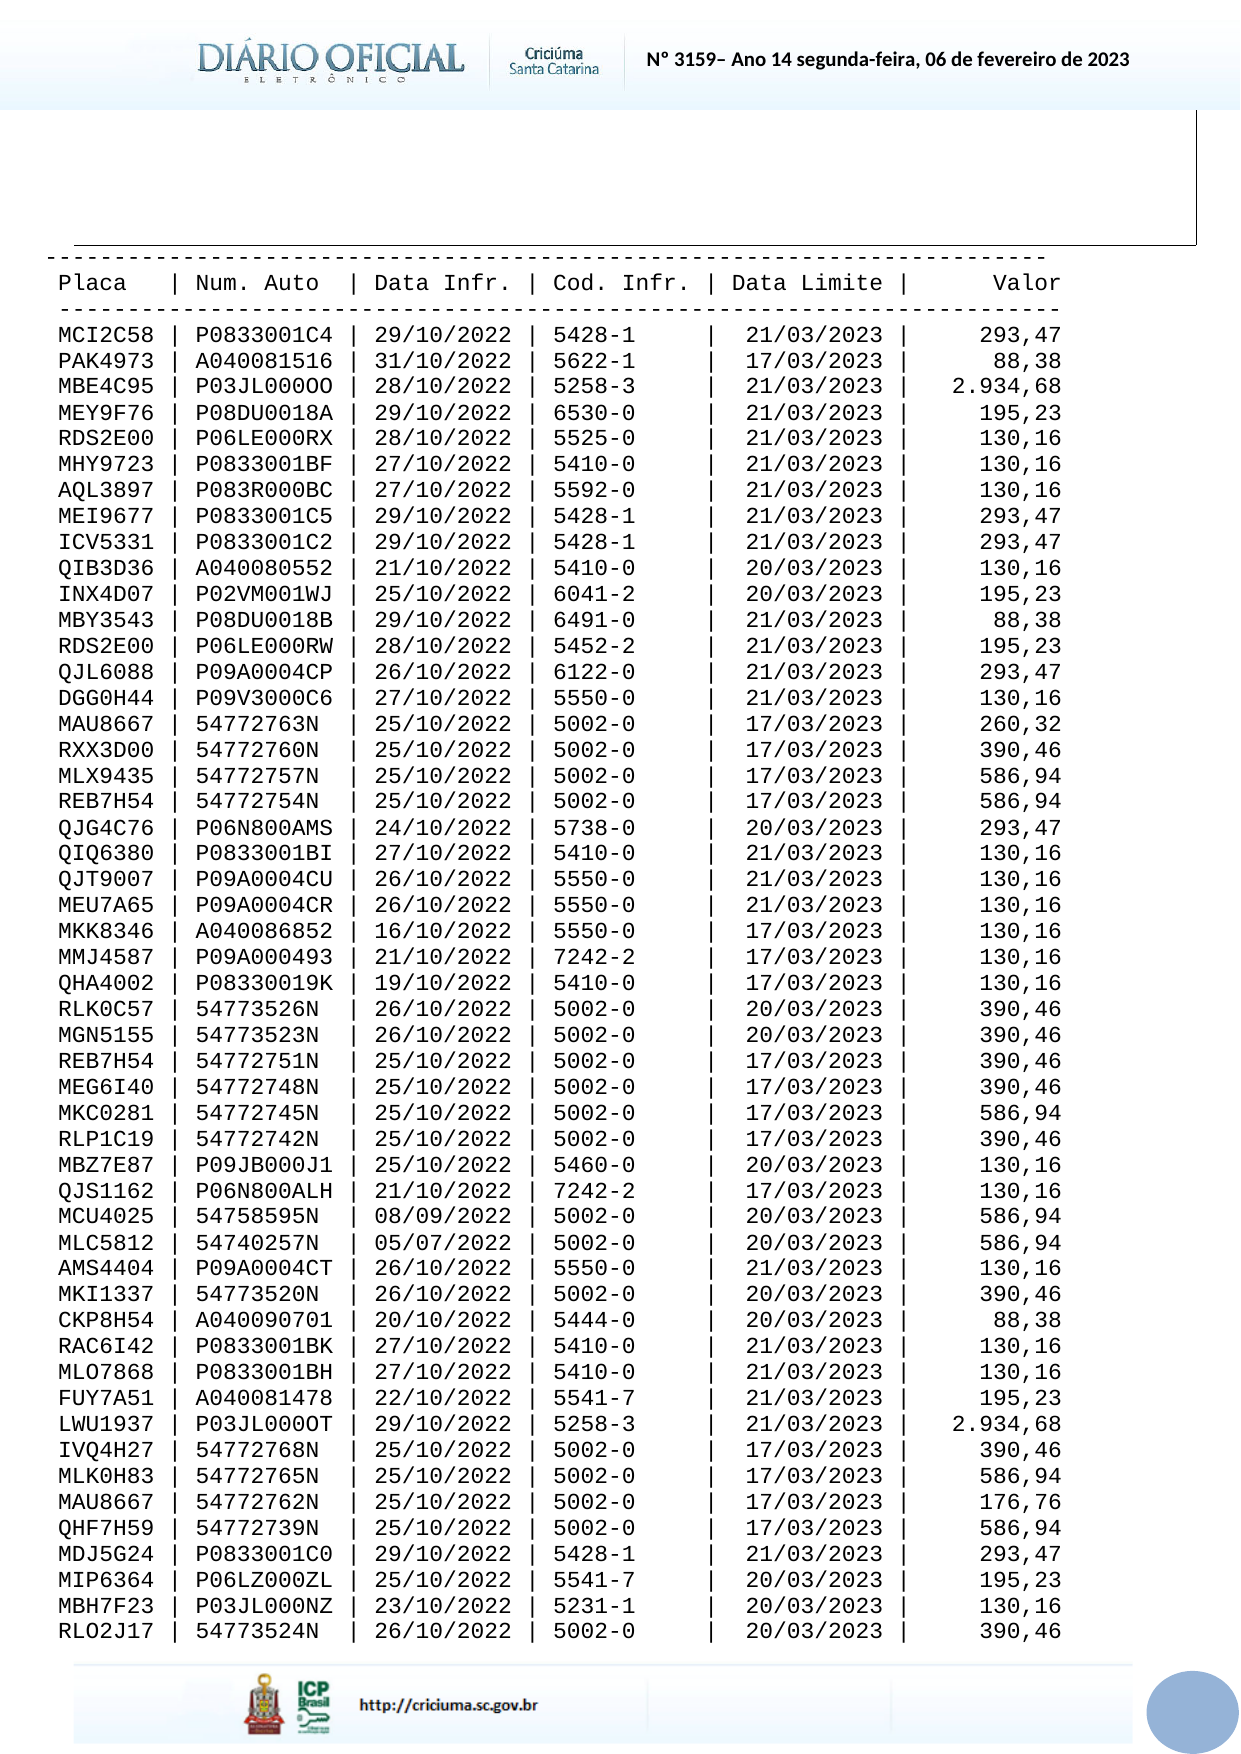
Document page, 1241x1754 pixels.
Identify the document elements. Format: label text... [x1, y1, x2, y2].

text RDS2E00 | P06LE000RX | 28/10/2022 | 5525-0 | 21/03/2023 | 130,16 [44, 427, 1196, 453]
text PAK4973 | A040081516 | 31/10/2022 | 5622-1 | 17/03/2023 | 88,38 [44, 349, 1196, 375]
text FUY7A51 | A040081478 | 22/10/2022 | 5541-7 | 21/03/2023 | 195,23 [44, 1386, 1196, 1412]
text MGN5155 | 54773523N | 26/10/2022 | 5002-0 | 20/03/2023 | 390,46 [44, 1023, 1196, 1049]
text QJL6088 | P09A0004CP | 26/10/2022 | 6122-0 | 21/03/2023 | 293,47 [44, 660, 1196, 686]
text MAU8667 | 54772763N | 25/10/2022 | 5002-0 | 17/03/2023 | 260,32 [44, 712, 1196, 738]
text RLK0C57 | 54773526N | 26/10/2022 | 5002-0 | 20/03/2023 | 390,46 [44, 997, 1196, 1023]
text QJS1162 | P06N800ALH | 21/10/2022 | 7242-2 | 17/03/2023 | 130,16 [44, 1179, 1196, 1205]
text MBH7F23 | P03JL000NZ | 23/10/2022 | 5231-1 | 20/03/2023 | 130,16 [44, 1594, 1196, 1620]
text RDS2E00 | P06LE000RW | 28/10/2022 | 5452-2 | 21/03/2023 | 195,23 [44, 634, 1196, 660]
text QHF7H59 | 54772739N | 25/10/2022 | 5002-0 | 17/03/2023 | 586,94 [44, 1516, 1196, 1542]
text MBZ7E87 | P09JB000J1 | 25/10/2022 | 5460-0 | 20/03/2023 | 130,16 [44, 1153, 1196, 1179]
text ICV5331 | P0833001C2 | 29/10/2022 | 5428-1 | 21/03/2023 | 293,47 [44, 531, 1196, 556]
text REB7H54 | 54772754N | 25/10/2022 | 5002-0 | 17/03/2023 | 586,94 [44, 790, 1196, 816]
text MEY9F76 | P08DU0018A | 29/10/2022 | 6530-0 | 21/03/2023 | 195,23 [44, 401, 1196, 427]
text ------------------------------------------------------------------------- [44, 297, 1196, 323]
text MEG6I40 | 54772748N | 25/10/2022 | 5002-0 | 17/03/2023 | 390,46 [44, 1075, 1196, 1101]
text MLX9435 | 54772757N | 25/10/2022 | 5002-0 | 17/03/2023 | 586,94 [44, 764, 1196, 790]
text MHY9723 | P0833001BF | 27/10/2022 | 5410-0 | 21/03/2023 | 130,16 [44, 453, 1196, 479]
text QJT9007 | P09A0004CU | 26/10/2022 | 5550-0 | 21/03/2023 | 130,16 [44, 868, 1196, 894]
text MKK8346 | A040086852 | 16/10/2022 | 5550-0 | 17/03/2023 | 130,16 [44, 919, 1196, 946]
text RAC6I42 | P0833001BK | 27/10/2022 | 5410-0 | 21/03/2023 | 130,16 [44, 1334, 1196, 1361]
text REB7H54 | 54772751N | 25/10/2022 | 5002-0 | 17/03/2023 | 390,46 [44, 1049, 1196, 1075]
text MBE4C95 | P03JL000OO | 28/10/2022 | 5258-3 | 21/03/2023 | 2.934,68 [44, 375, 1196, 401]
text MCI2C58 | P0833001C4 | 29/10/2022 | 5428-1 | 21/03/2023 | 293,47 [44, 323, 1196, 349]
text MCU4025 | 54758595N | 08/09/2022 | 5002-0 | 20/03/2023 | 586,94 [44, 1205, 1196, 1231]
text QIB3D36 | A040080552 | 21/10/2022 | 5410-0 | 20/03/2023 | 130,16 [44, 556, 1196, 582]
text MBY3543 | P08DU0018B | 29/10/2022 | 6491-0 | 21/03/2023 | 88,38 [44, 608, 1196, 634]
text MEI9677 | P0833001C5 | 29/10/2022 | 5428-1 | 21/03/2023 | 293,47 [44, 504, 1196, 531]
text QJG4C76 | P06N800AMS | 24/10/2022 | 5738-0 | 20/03/2023 | 293,47 [44, 816, 1196, 842]
text LWU1937 | P03JL000OT | 29/10/2022 | 5258-3 | 21/03/2023 | 2.934,68 [44, 1412, 1196, 1438]
text QIQ6380 | P0833001BI | 27/10/2022 | 5410-0 | 21/03/2023 | 130,16 [44, 842, 1196, 868]
text IVQ4H27 | 54772768N | 25/10/2022 | 5002-0 | 17/03/2023 | 390,46 [44, 1438, 1196, 1464]
text AMS4404 | P09A0004CT | 26/10/2022 | 5550-0 | 21/03/2023 | 130,16 [44, 1257, 1196, 1283]
text MIP6364 | P06LZ000ZL | 25/10/2022 | 5541-7 | 20/03/2023 | 195,23 [44, 1568, 1196, 1594]
text RLP1C19 | 54772742N | 25/10/2022 | 5002-0 | 17/03/2023 | 390,46 [44, 1127, 1196, 1153]
text MEU7A65 | P09A0004CR | 26/10/2022 | 5550-0 | 21/03/2023 | 130,16 [44, 894, 1196, 919]
text MKI1337 | 54773520N | 26/10/2022 | 5002-0 | 20/03/2023 | 390,46 [44, 1283, 1196, 1309]
text MLC5812 | 54740257N | 05/07/2022 | 5002-0 | 20/03/2023 | 586,94 [44, 1231, 1196, 1257]
text MMJ4587 | P09A000493 | 21/10/2022 | 7242-2 | 17/03/2023 | 130,16 [44, 946, 1196, 971]
text MLK0H83 | 54772765N | 25/10/2022 | 5002-0 | 17/03/2023 | 586,94 [44, 1464, 1196, 1490]
text MDJ5G24 | P0833001C0 | 29/10/2022 | 5428-1 | 21/03/2023 | 293,47 [44, 1542, 1196, 1568]
text AQL3897 | P083R000BC | 27/10/2022 | 5592-0 | 21/03/2023 | 130,16 [44, 479, 1196, 504]
text ------------------------------------------------------------------------- [44, 245, 1196, 271]
text MLO7868 | P0833001BH | 27/10/2022 | 5410-0 | 21/03/2023 | 130,16 [44, 1361, 1196, 1386]
text Placa | Num. Auto | Data Infr. | Cod. Infr. | Data Limite | Valor [44, 271, 1196, 297]
text MKC0281 | 54772745N | 25/10/2022 | 5002-0 | 17/03/2023 | 586,94 [44, 1101, 1196, 1127]
text CKP8H54 | A040090701 | 20/10/2022 | 5444-0 | 20/03/2023 | 88,38 [44, 1309, 1196, 1334]
text RLO2J17 | 54773524N | 26/10/2022 | 5002-0 | 20/03/2023 | 390,46 [44, 1620, 1196, 1646]
text RXX3D00 | 54772760N | 25/10/2022 | 5002-0 | 17/03/2023 | 390,46 [44, 738, 1196, 764]
text DGG0H44 | P09V3000C6 | 27/10/2022 | 5550-0 | 21/03/2023 | 130,16 [44, 686, 1196, 712]
text QHA4002 | P08330019K | 19/10/2022 | 5410-0 | 17/03/2023 | 130,16 [44, 971, 1196, 997]
text MAU8667 | 54772762N | 25/10/2022 | 5002-0 | 17/03/2023 | 176,76 [44, 1490, 1196, 1516]
text INX4D07 | P02VM001WJ | 25/10/2022 | 6041-2 | 20/03/2023 | 195,23 [44, 582, 1196, 608]
